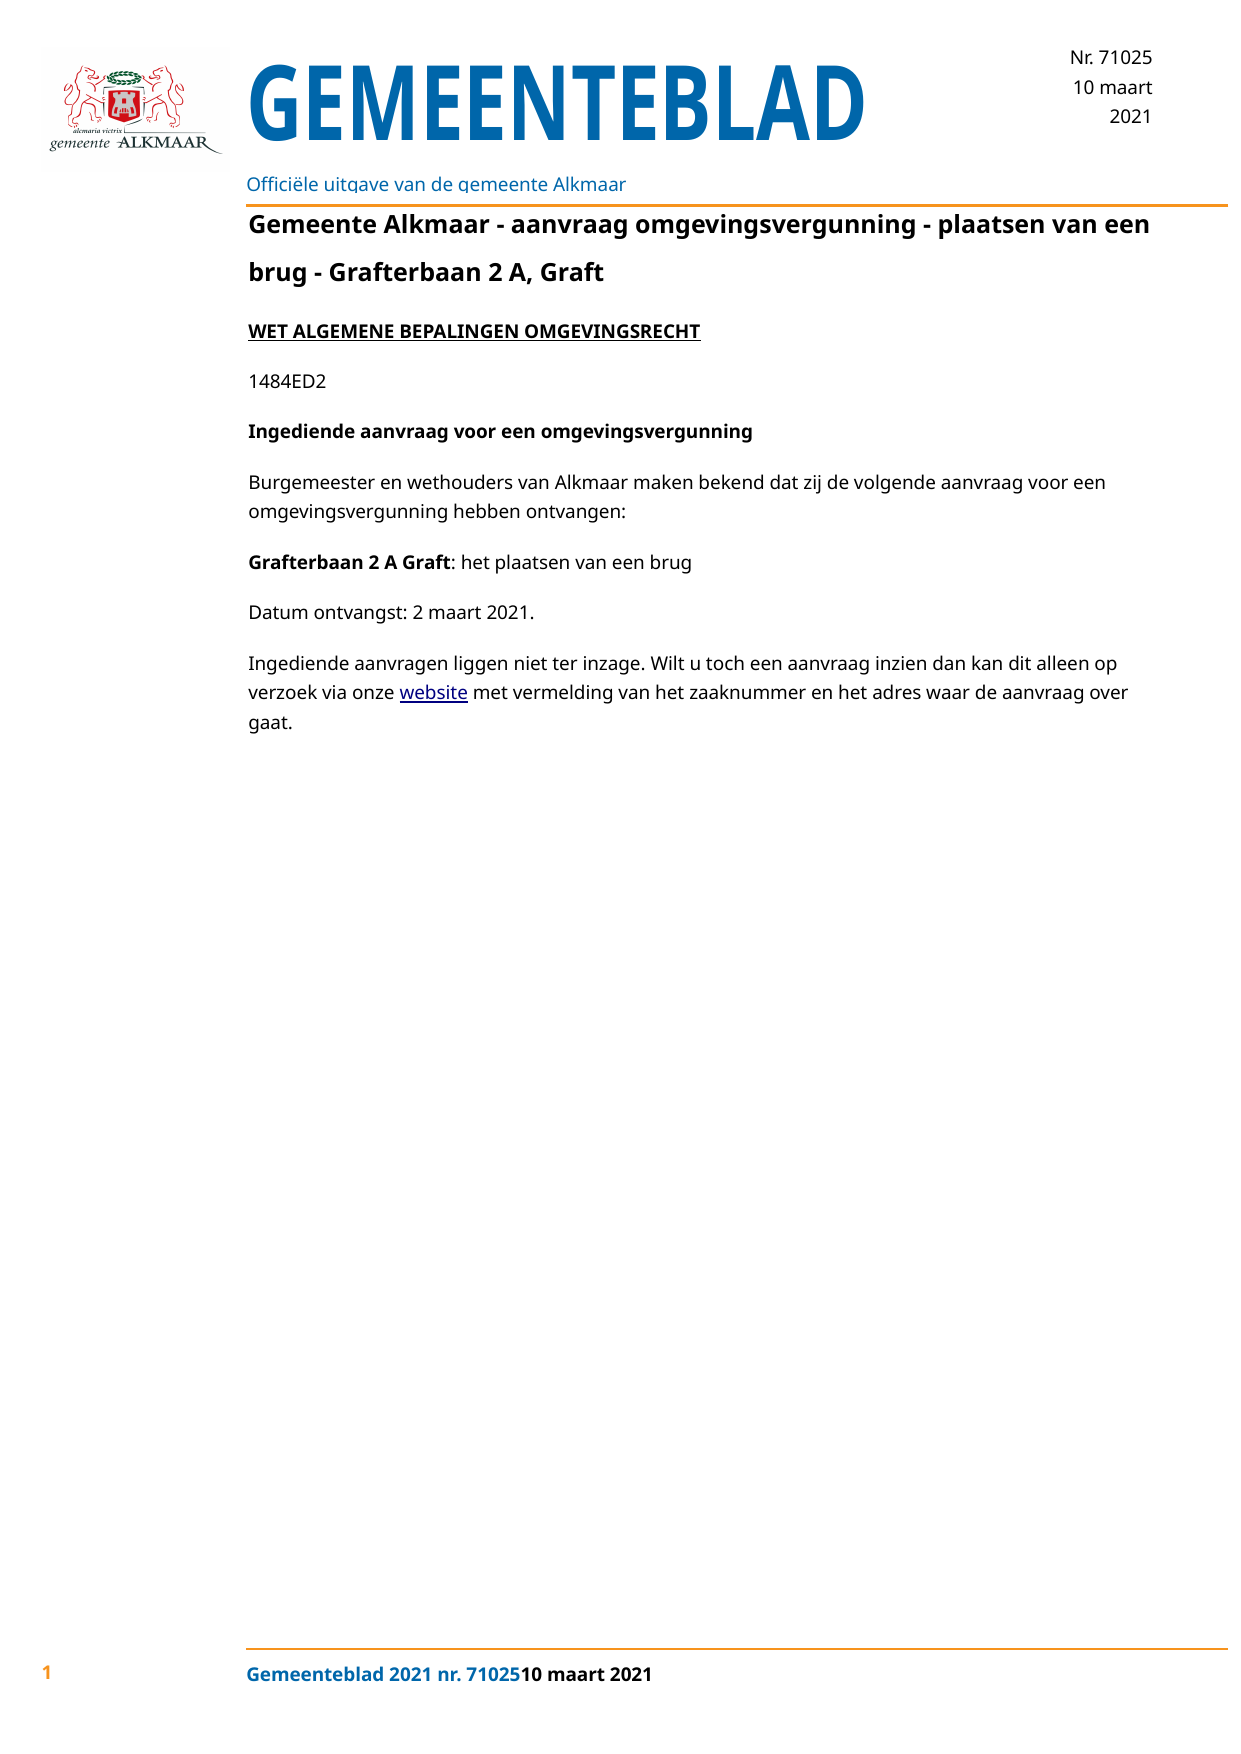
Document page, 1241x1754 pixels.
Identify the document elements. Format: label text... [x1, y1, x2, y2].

text Gemeente Alkmaar - aanvraag omgevingsvergunning - plaatsen van een brug - Grafterbaan 2 A, Graft [248, 207, 1152, 288]
text Ingediende aanvragen liggen niet ter inzage. Wilt u toch een aanvraag inzien dan kan dit alleen op verzoek via onze website met vermelding van het zaaknummer en het adres waar de aanvraag over gaat. [248, 650, 1152, 735]
text WET ALGEMENE BEPALINGEN OMGEVINGSRECHT [248, 318, 1152, 344]
picture [41, 47, 231, 172]
text 1484ED2 [248, 368, 1152, 394]
text Ingediende aanvraag voor een omgevingsvergunning [248, 419, 1152, 444]
text Datum ontvangst: 2 maart 2021. [248, 599, 1152, 625]
text Grafterbaan 2 A Graft: het plaatsen van een brug [248, 549, 1152, 575]
text Burgemeester en wethouders van Alkmaar maken bekend dat zij de volgende aanvraag voor een omgevingsvergunning hebben ontvangen: [248, 469, 1152, 524]
